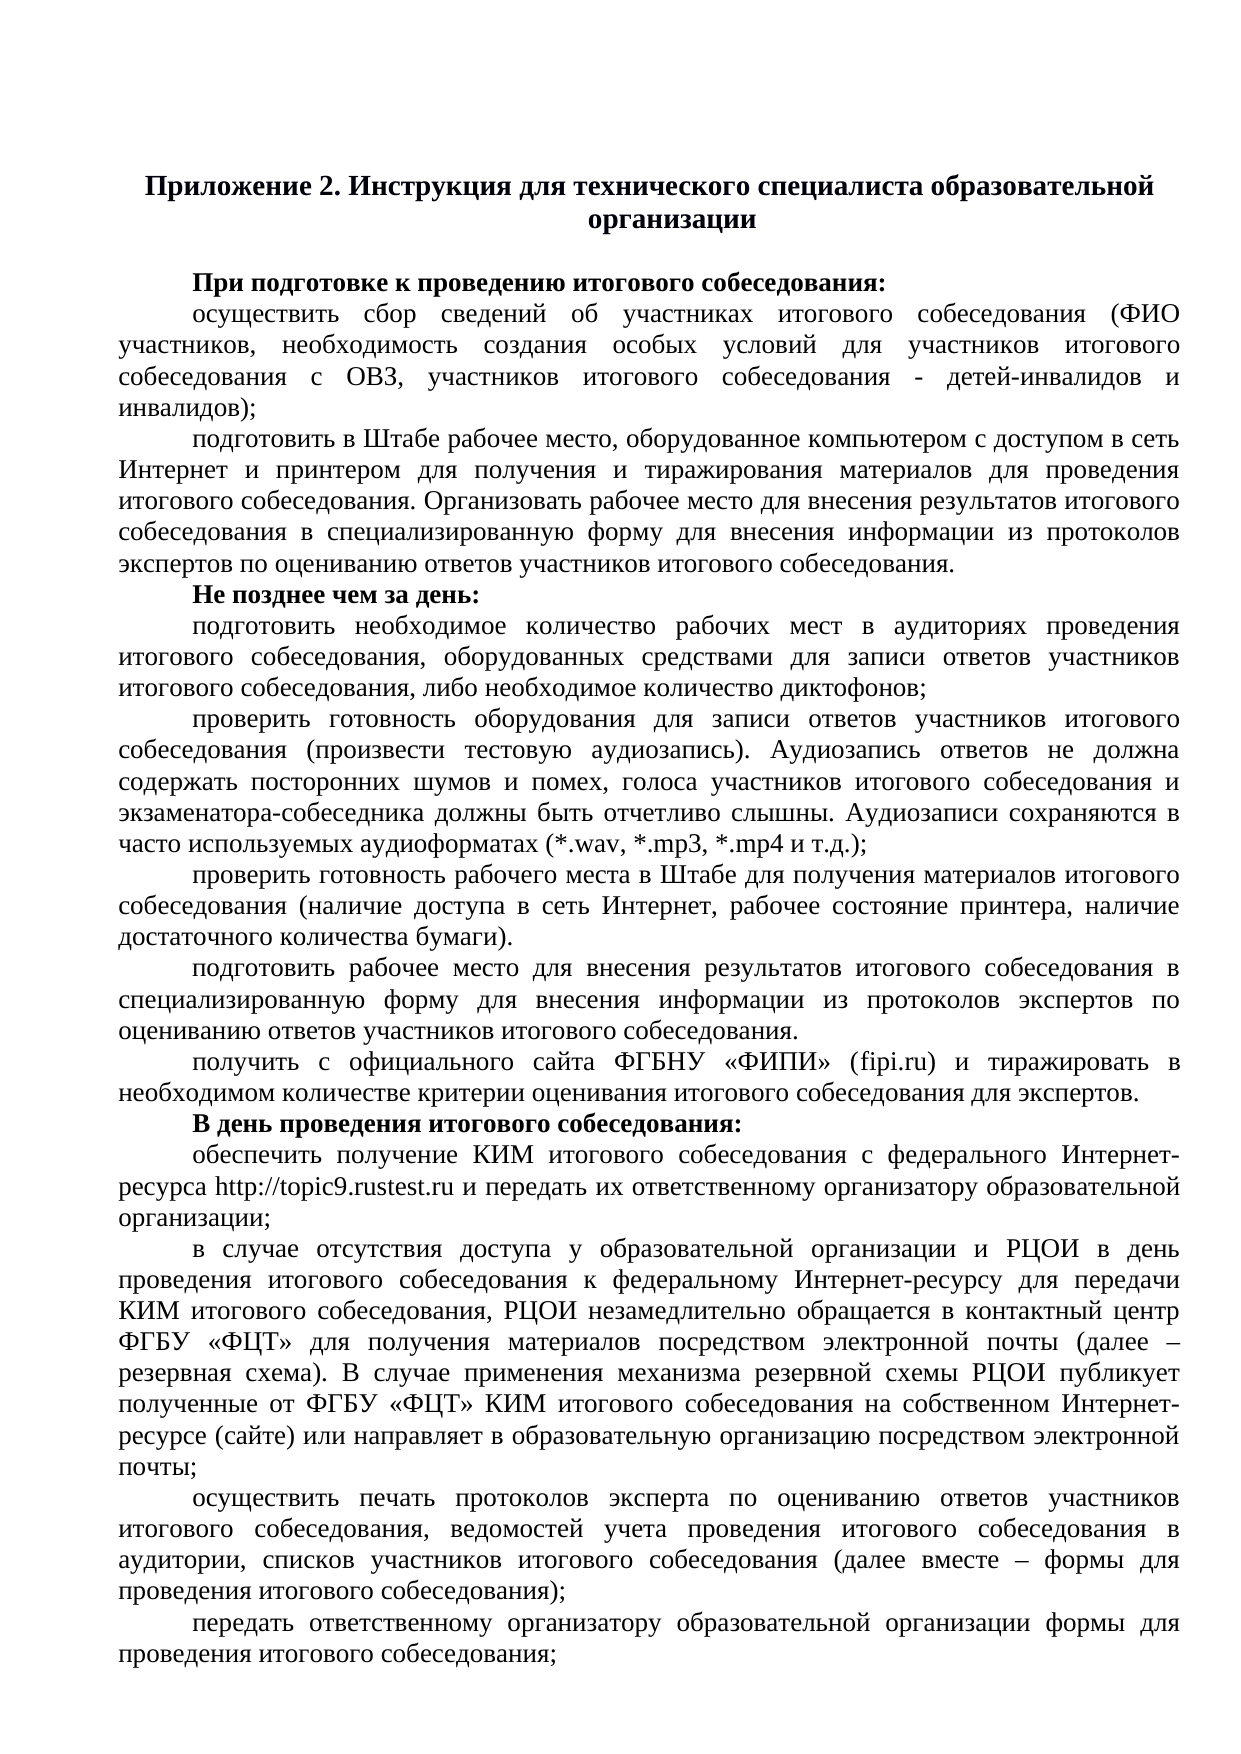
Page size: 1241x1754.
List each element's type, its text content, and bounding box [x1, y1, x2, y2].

text проверить готовность рабочего места в Штабе для получения материалов итогового собеседования (наличие доступа в сеть Интернет, рабочее состояние принтера, наличие достаточного количества бумаги). [118, 858, 1181, 952]
text При подготовке к проведению итогового собеседования: [118, 266, 1181, 297]
text проверить готовность оборудования для записи ответов участников итогового собеседования (произвести тестовую аудиозапись). Аудиозапись ответов не должна содержать посторонних шумов и помех, голоса участников итогового собеседования и экзаменатора-собеседника должны быть отчетливо слышны. Аудиозаписи сохраняются в часто используемых аудиоформатах (*.wav, *.mp3, *.mp4 и т.д.); [118, 702, 1181, 858]
text получить с официального сайта ФГБНУ «ФИПИ» (fipi.ru) и тиражировать в необходимом количестве критерии оценивания итогового собеседования для экспертов. [118, 1045, 1181, 1107]
text обеспечить получение КИМ итогового собеседования с федерального Интернет-ресурса http://topic9.rustest.ru и передать их ответственному организатору образовательной организации; [118, 1138, 1181, 1232]
text в случае отсутствия доступа у образовательной организации и РЦОИ в день проведения итогового собеседования к федеральному Интернет-ресурсу для передачи КИМ итогового собеседования, РЦОИ незамедлительно обращается в контактный центр ФГБУ «ФЦТ» для получения материалов посредством электронной почты (далее – резервная схема). В случае применения механизма резервной схемы РЦОИ публикует полученные от ФГБУ «ФЦТ» КИМ итогового собеседования на собственном Интернет-ресурсе (сайте) или направляет в образовательную организацию посредством электронной почты; [118, 1232, 1181, 1481]
subtitle Приложение 2. Инструкция для технического специалиста образовательной организации [118, 168, 1181, 235]
text В день проведения итогового собеседования: [118, 1107, 1181, 1138]
text осуществить печать протоколов эксперта по оцениванию ответов участников итогового собеседования, ведомостей учета проведения итогового собеседования в аудитории, списков участников итогового собеседования (далее вместе – формы для проведения итогового собеседования); [118, 1481, 1181, 1606]
text осуществить сбор сведений об участниках итогового собеседования (ФИО участников, необходимость создания особых условий для участников итогового собеседования с ОВЗ, участников итогового собеседования - детей-инвалидов и инвалидов); [118, 297, 1181, 422]
text подготовить необходимое количество рабочих мест в аудиториях проведения итогового собеседования, оборудованных средствами для записи ответов участников итогового собеседования, либо необходимое количество диктофонов; [118, 609, 1181, 702]
text передать ответственному организатору образовательной организации формы для проведения итогового собеседования; [118, 1606, 1181, 1668]
text подготовить рабочее место для внесения результатов итогового собеседования в специализированную форму для внесения информации из протоколов экспертов по оцениванию ответов участников итогового собеседования. [118, 952, 1181, 1045]
text подготовить в Штабе рабочее место, оборудованное компьютером с доступом в сеть Интернет и принтером для получения и тиражирования материалов для проведения итогового собеседования. Организовать рабочее место для внесения результатов итогового собеседования в специализированную форму для внесения информации из протоколов экспертов по оцениванию ответов участников итогового собеседования. [118, 422, 1181, 578]
text Не позднее чем за день: [118, 578, 1181, 609]
